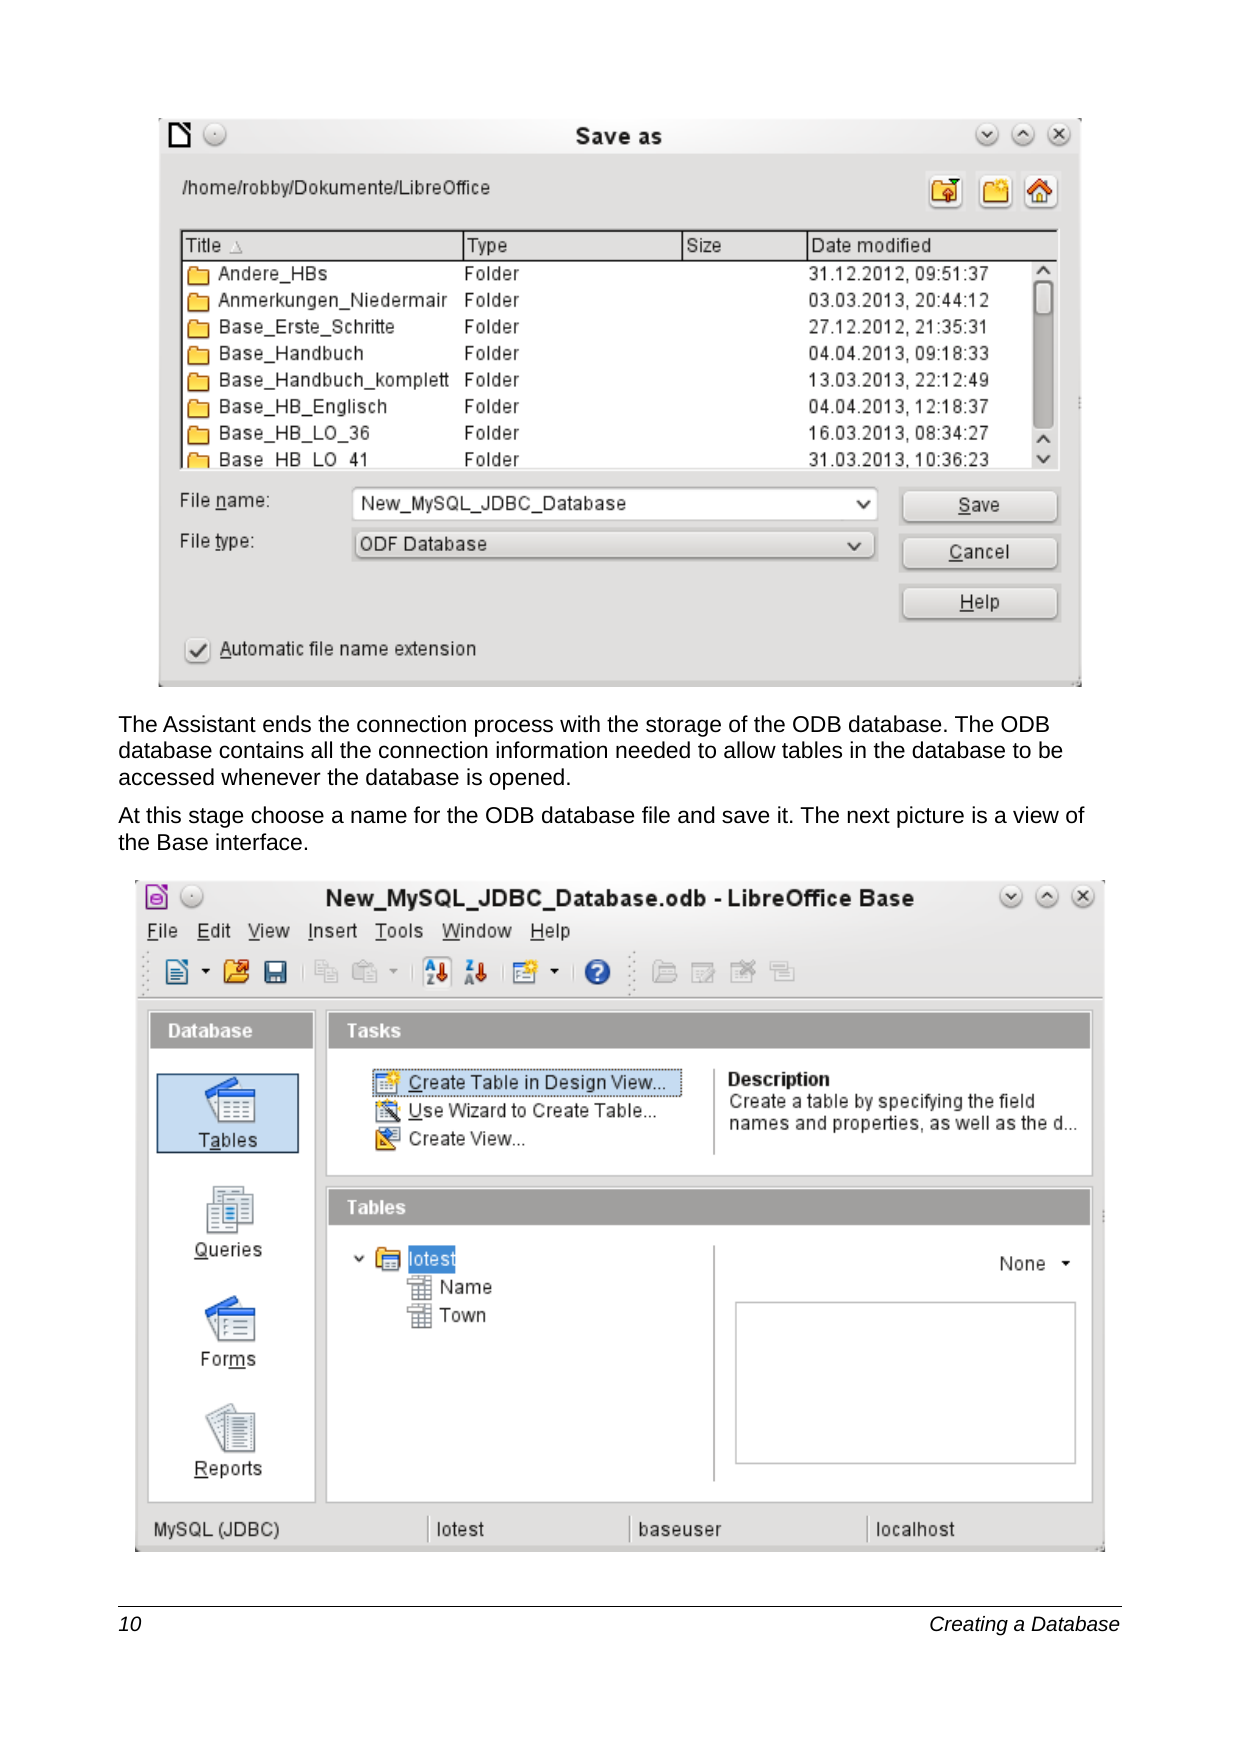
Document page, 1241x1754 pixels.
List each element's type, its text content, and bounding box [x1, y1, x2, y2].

text The Assistant ends the connection process with the storage of the ODB database. The ODB database contains all the connection information needed to allow tables in the database to be accessed whenever the database is opened. [118, 711, 1122, 790]
picture [135, 880, 1106, 1552]
text At this stage choose a name for the ODB database file and save it. The next picture is a view of the Base interface. [118, 802, 1122, 855]
picture [158, 118, 1082, 687]
